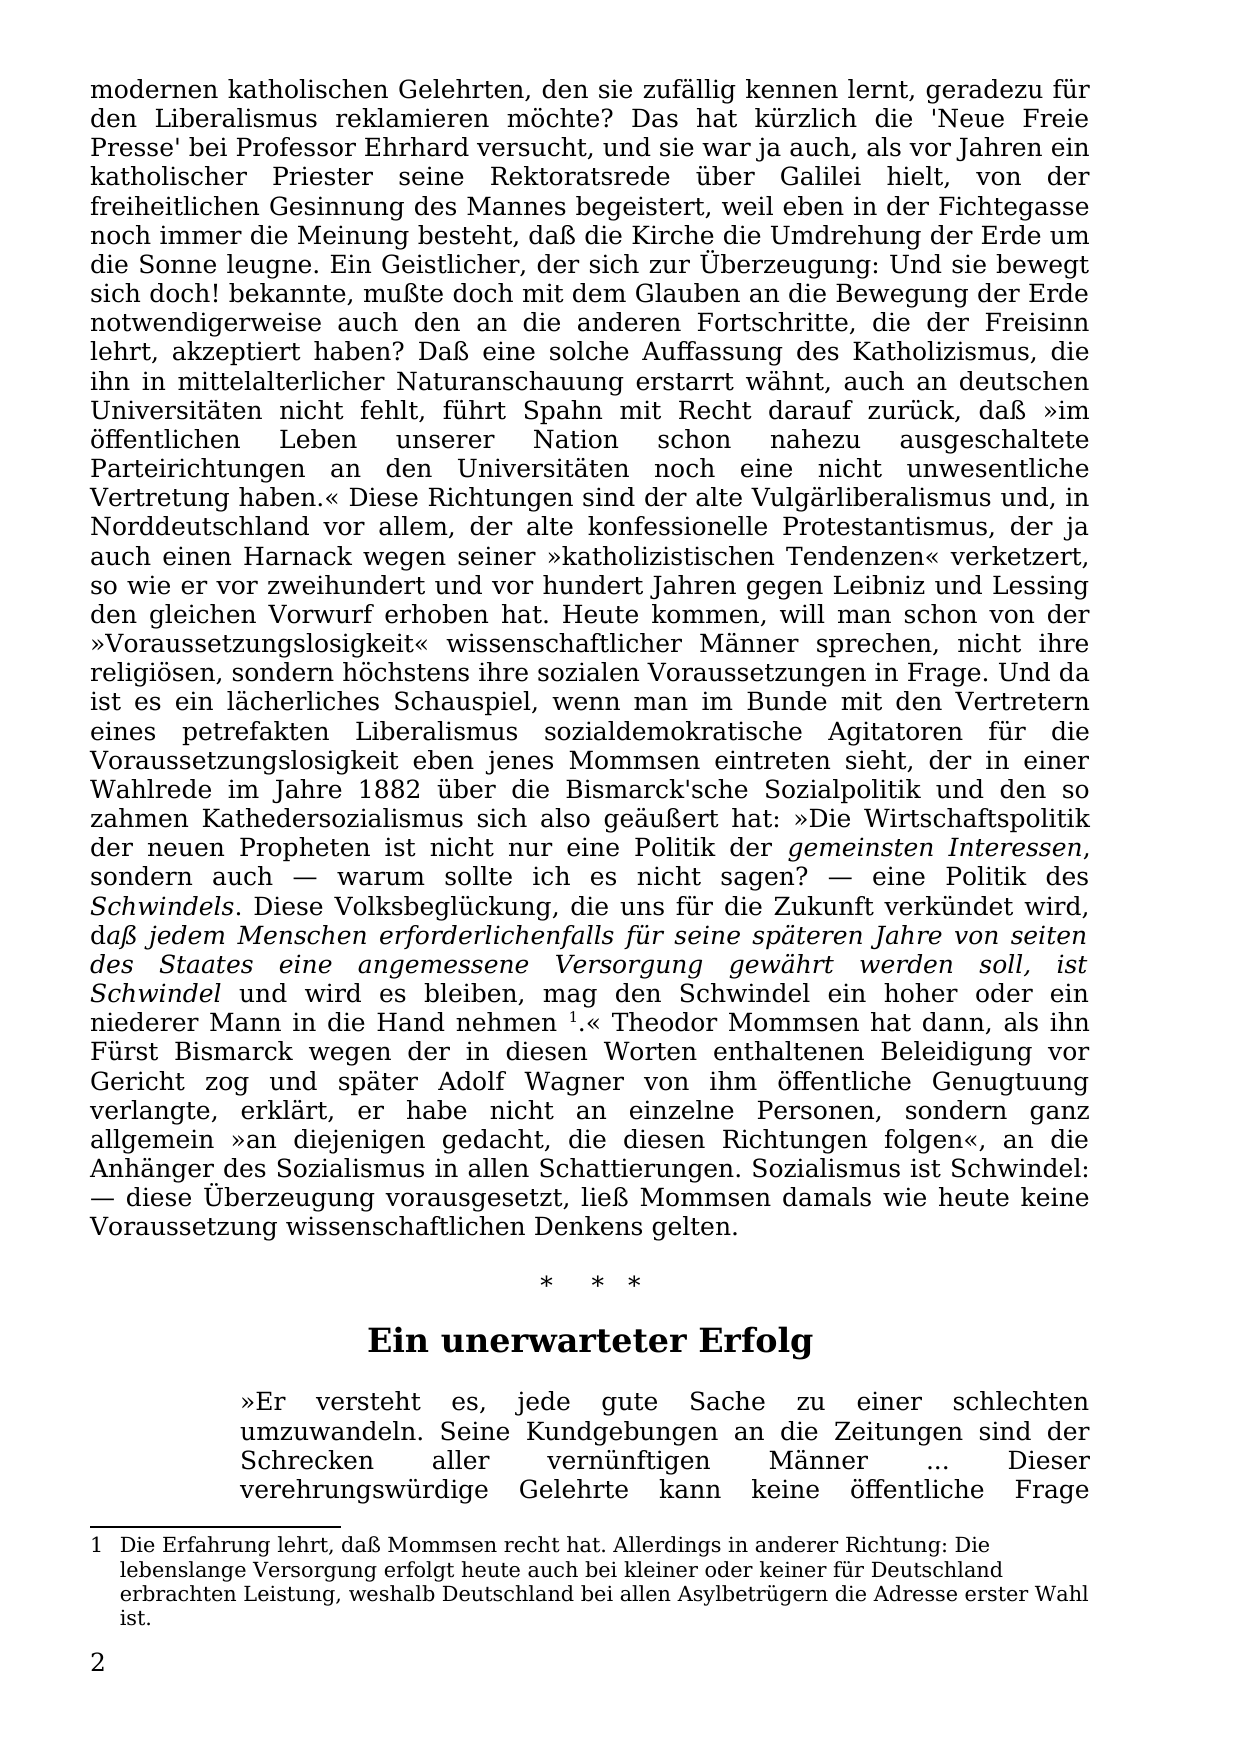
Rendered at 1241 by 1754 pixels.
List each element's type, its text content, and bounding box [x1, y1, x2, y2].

text »Er versteht es, jede gute Sache zu einer schlechten umzuwandeln. Seine Kundgebungen an die Zeitungen sind der Schrecken aller vernünftigen Männer ... Dieser verehrungswürdige Gelehrte kann keine öffentliche Frage [240, 1360, 1091, 1504]
text Die Erfahrung lehrt, daß Mommsen recht hat. Allerdings in anderer Richtung: Die lebenslange Versorgung erfolgt heute auch bei kleiner oder keiner für Deutschland erbrachten Leistung, weshalb Deutschland bei allen Asylbetrügern die Adresse erster Wahl ist. [90, 1533, 1091, 1631]
text Ein unerwarteter Erfolg [90, 1300, 1091, 1360]
text modernen katholischen Gelehrten, den sie zufällig kennen lernt, geradezu für den Liberalismus reklamieren möchte? Das hat kürzlich die 'Neue Freie Presse' bei Professor Ehrhard versucht, und sie war ja auch, als vor Jahren ein katholischer Priester seine Rektoratsrede über Galilei hielt, von der freiheitlichen Gesinnung des Mannes begeistert, weil eben in der Fichtegasse noch immer die Meinung besteht, daß die Kirche die Umdrehung der Erde um die Sonne leugne. Ein Geistlicher, der sich zur Überzeugung: Und sie bewegt sich doch! bekannte, mußte doch mit dem Glauben an die Bewegung der Erde notwendigerweise auch den an die anderen Fortschritte, die der Freisinn lehrt, akzeptiert haben? Daß eine solche Auffassung des Katholizismus, die ihn in mittelalterlicher Naturanschauung erstarrt wähnt, auch an deutschen Universitäten nicht fehlt, führt Spahn mit Recht darauf zurück, daß »im öffentlichen Leben unserer Nation schon nahezu ausgeschaltete Parteirichtungen an den Universitäten noch eine nicht unwesentliche Vertretung haben.« Diese Richtungen sind der alte Vulgärliberalismus und, in Norddeutschland vor allem, der alte konfessionelle Protestantismus, der ja auch einen Harnack wegen seiner »katholizistischen Tendenzen« verketzert, so wie er vor zweihundert und vor hundert Jahren gegen Leibniz und Lessing den gleichen Vorwurf erhoben hat. Heute kommen, will man schon von der »Voraussetzungslosigkeit« wissenschaftlicher Männer sprechen, nicht ihre religiösen, sondern höchstens ihre sozialen Voraussetzungen in Frage. Und da ist es ein lächerliches Schauspiel, wenn man im Bunde mit den Vertretern eines petrefakten Liberalismus sozialdemokratische Agitatoren für die Voraussetzungslosigkeit eben jenes Mommsen eintreten sieht, der in einer Wahlrede im Jahre 1882 über die Bismarck'sche Sozialpolitik und den so zahmen Kathedersozialismus sich also geäußert hat: »Die Wirtschaftspolitik der neuen Propheten ist nicht nur eine Politik der gemeinsten Interessen, sondern auch — warum sollte ich es nicht sagen? — eine Politik des Schwindels. Diese Volksbeglückung, die uns für die Zukunft verkündet wird, daß jedem Menschen erforderlichenfalls für seine späteren Jahre von seiten des Staates eine angemessene Versorgung gewährt werden soll, ist Schwindel und wird es bleiben, mag den Schwindel ein hoher oder ein niederer Mann in die Hand nehmen .« Theodor Mommsen hat dann, als ihn Fürst Bismarck wegen der in diesen Worten enthaltenen Beleidigung vor Gericht zog und später Adolf Wagner von ihm öffentliche Genugtuung verlangte, erklärt, er habe nicht an einzelne Personen, sondern ganz allgemein »an diejenigen gedacht, die diesen Richtungen folgen«, an die Anhänger des Sozialismus in allen Schattierungen. Sozialismus ist Schwindel: — diese Überzeugung vorausgesetzt, ließ Mommsen damals wie heute keine Voraussetzung wissenschaftlichen Denkens gelten. [90, 75, 1091, 1242]
text * * * [90, 1271, 1091, 1300]
